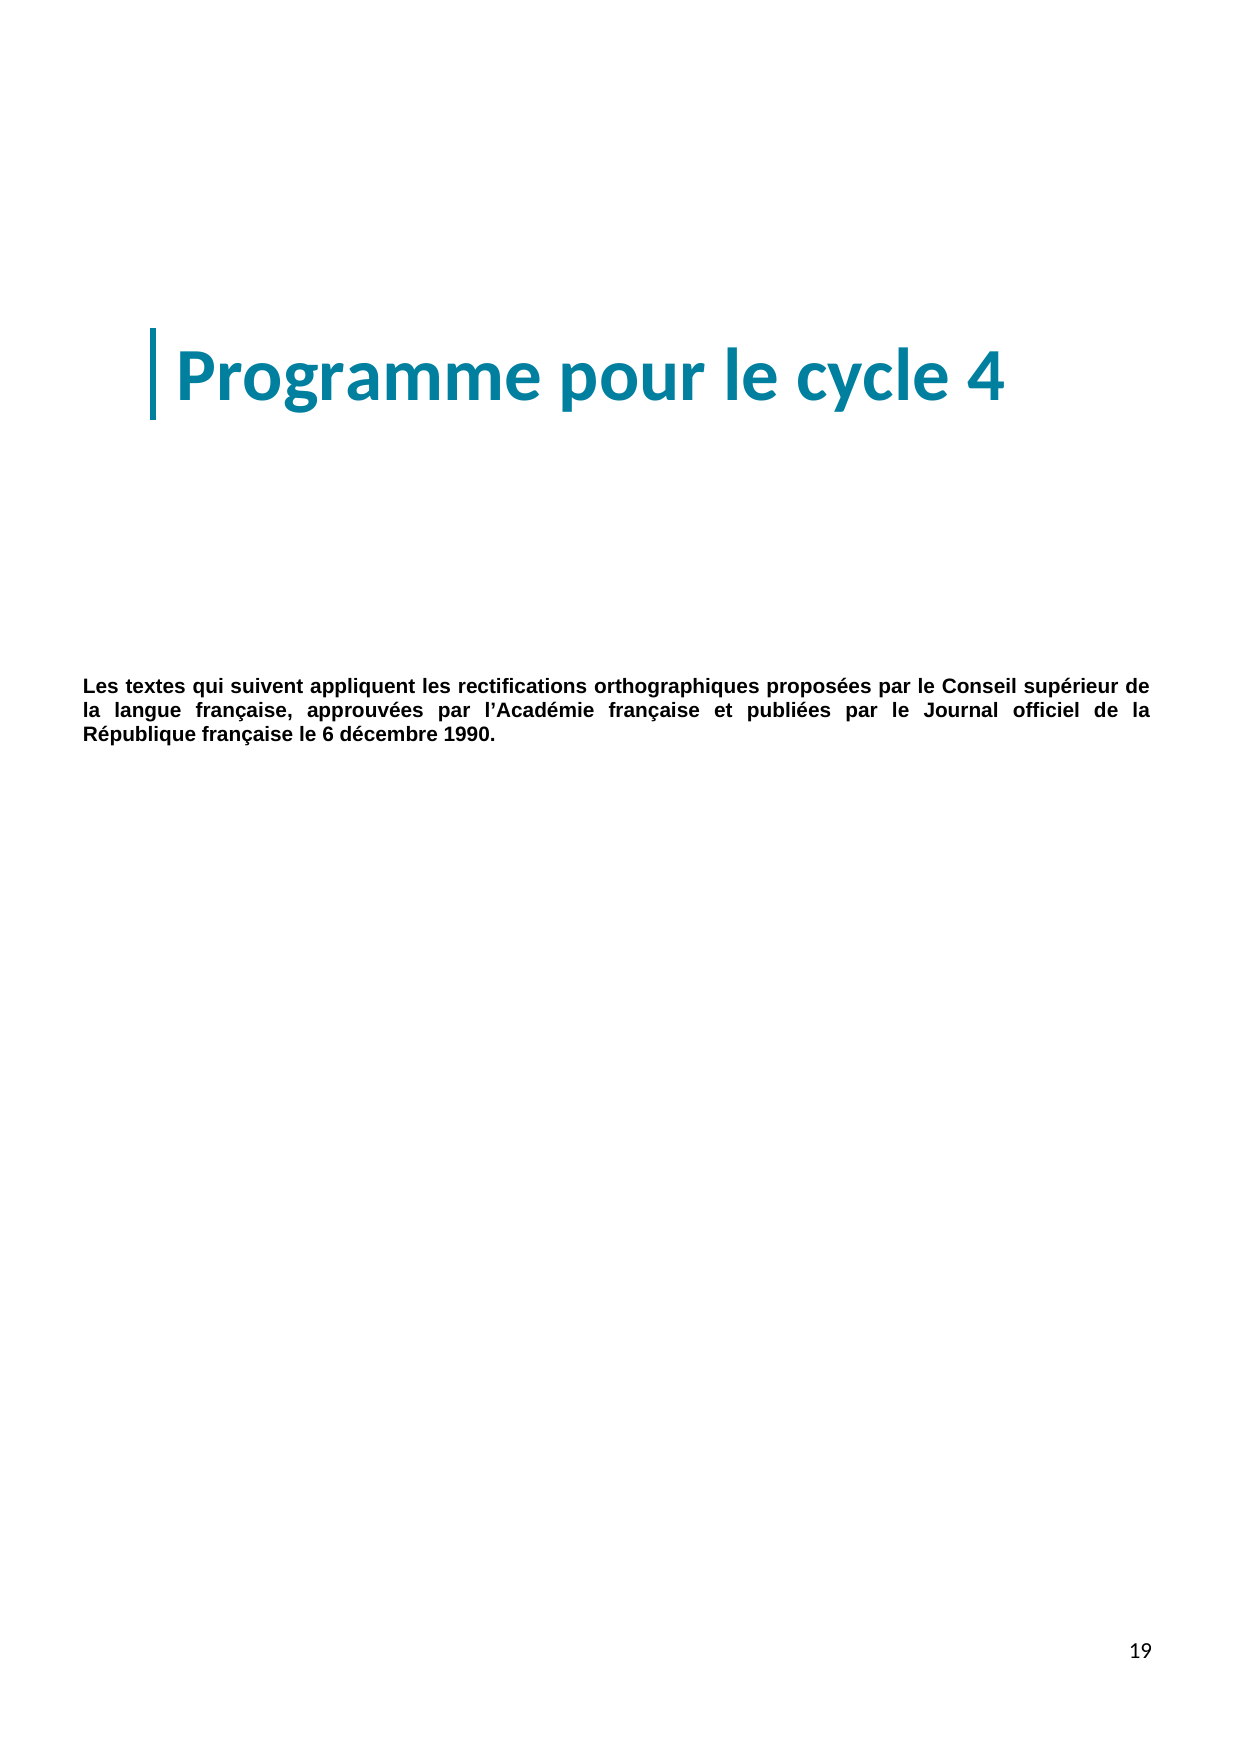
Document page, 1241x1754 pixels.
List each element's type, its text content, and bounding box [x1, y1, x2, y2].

text Les textes qui suivent appliquent les rectifications orthographiques proposées par le Conseil supérieur de la langue française, approuvées par l’Académie française et publiées par le Journal officiel de la République française le 6 décembre 1990. [83, 674, 1152, 746]
table_header Programme pour le cycle 4 [156, 328, 1079, 419]
